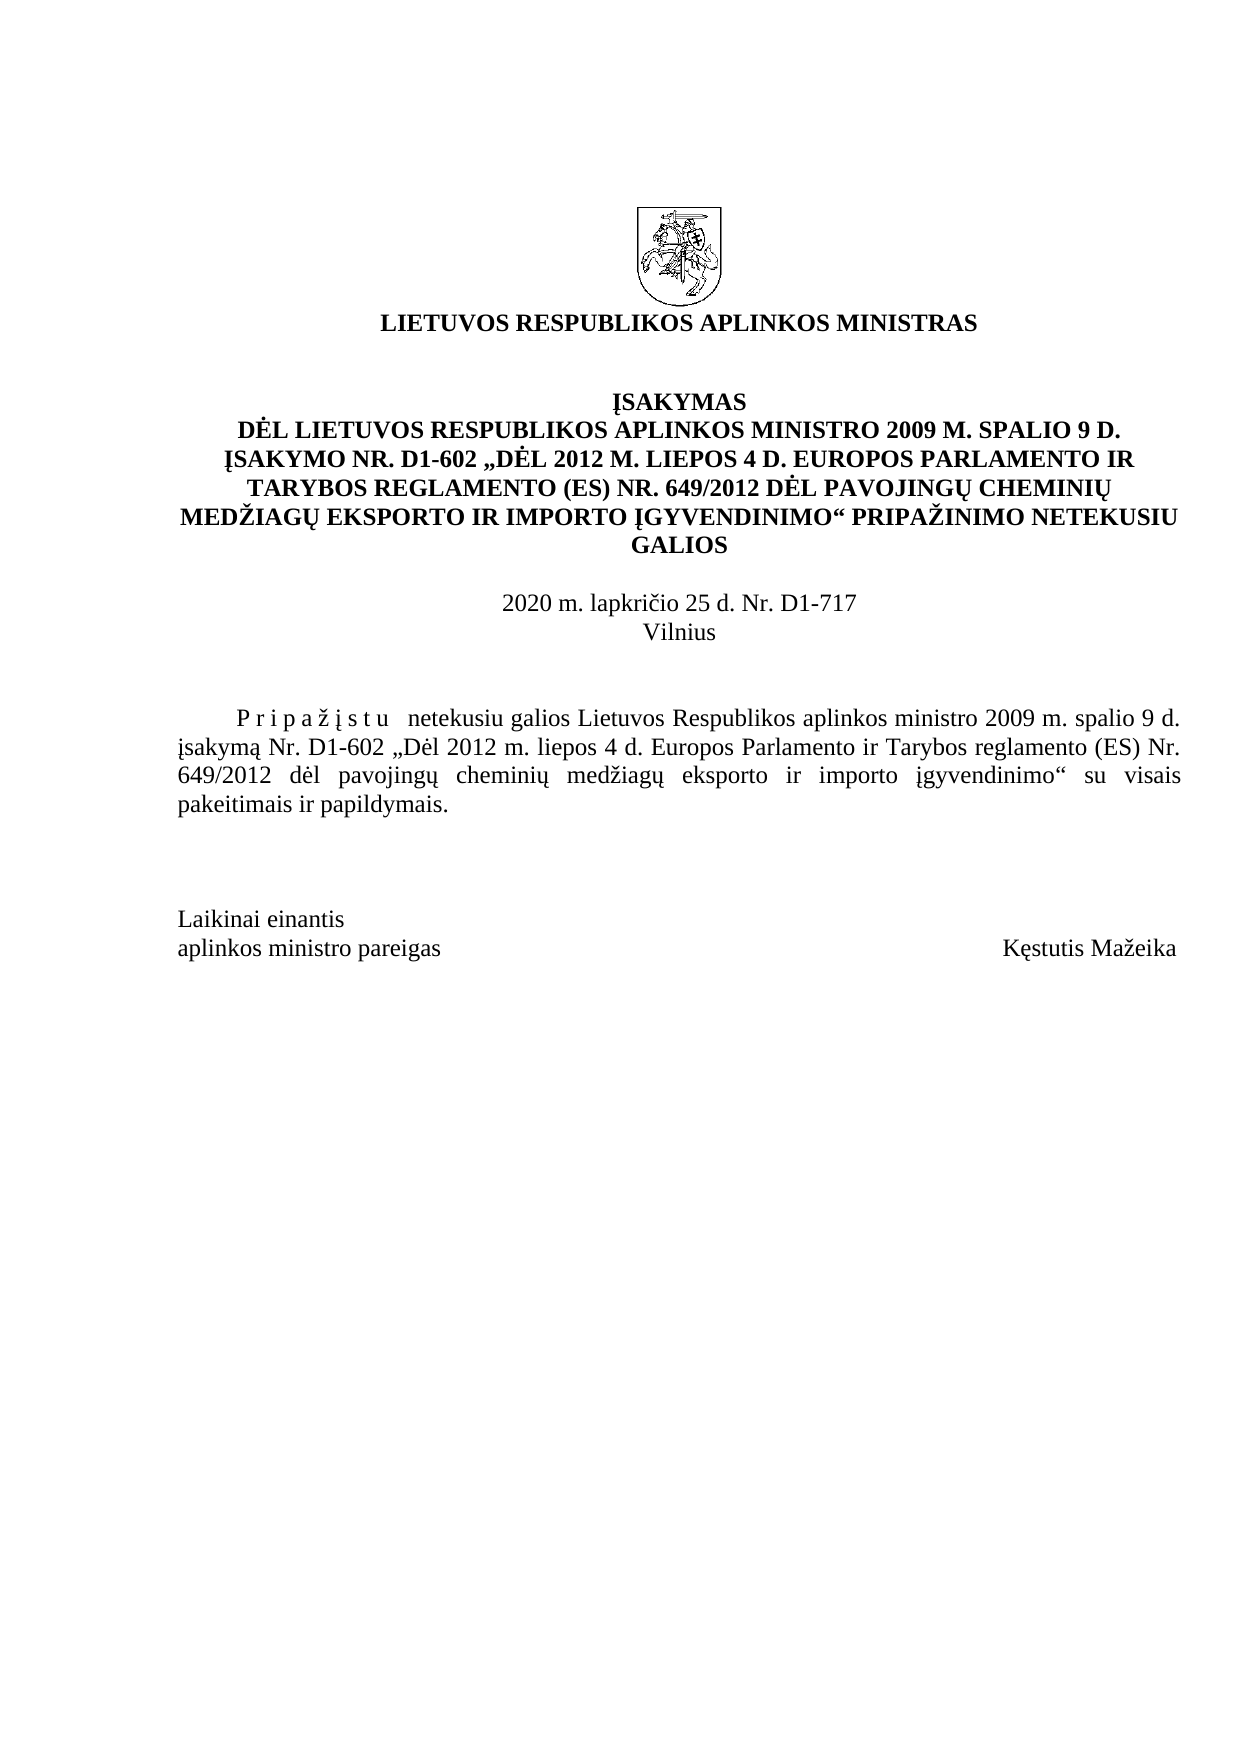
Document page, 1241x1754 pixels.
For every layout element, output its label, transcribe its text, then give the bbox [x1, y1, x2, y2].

text ĮSAKYMAS [177, 387, 1181, 415]
text Pripažįstu netekusiu galios Lietuvos Respublikos aplinkos ministro 2009 m. spalio 9 d. įsakymą Nr. D1-602 „Dėl 2012 m. liepos 4 d. Europos Parlamento ir Tarybos reglamento (ES) Nr. 649/2012 dėl pavojingų cheminių medžiagų eksporto ir importo įgyvendinimo“ su visais pakeitimais ir papildymais. [177, 703, 1181, 818]
text DĖL LIETUVOS RESPUBLIKOS APLINKOS MINISTRO 2009 M. SPALIO 9 D. ĮSAKYMO NR. D1-602 „DĖL 2012 M. LIEPOS 4 D. EUROPOS PARLAMENTO IR TARYBOS REGLAMENTO (ES) NR. 649/2012 DĖL PAVOJINGŲ CHEMINIŲ MEDŽIAGŲ EKSPORTO IR IMPORTO ĮGYVENDINIMO“ PRIPAŽINIMO NETEKUSIU GALIOS [177, 415, 1181, 559]
text Vilnius [177, 617, 1181, 645]
text LIETUVOS RESPUBLIKOS APLINKOS MINISTRAS [177, 308, 1181, 368]
text Laikinai einantis [177, 904, 1181, 933]
text 2020 m. lapkričio 25 d. Nr. D1-717 [177, 588, 1181, 617]
text aplinkos ministro pareigas Kęstutis Mažeika [177, 933, 1181, 962]
